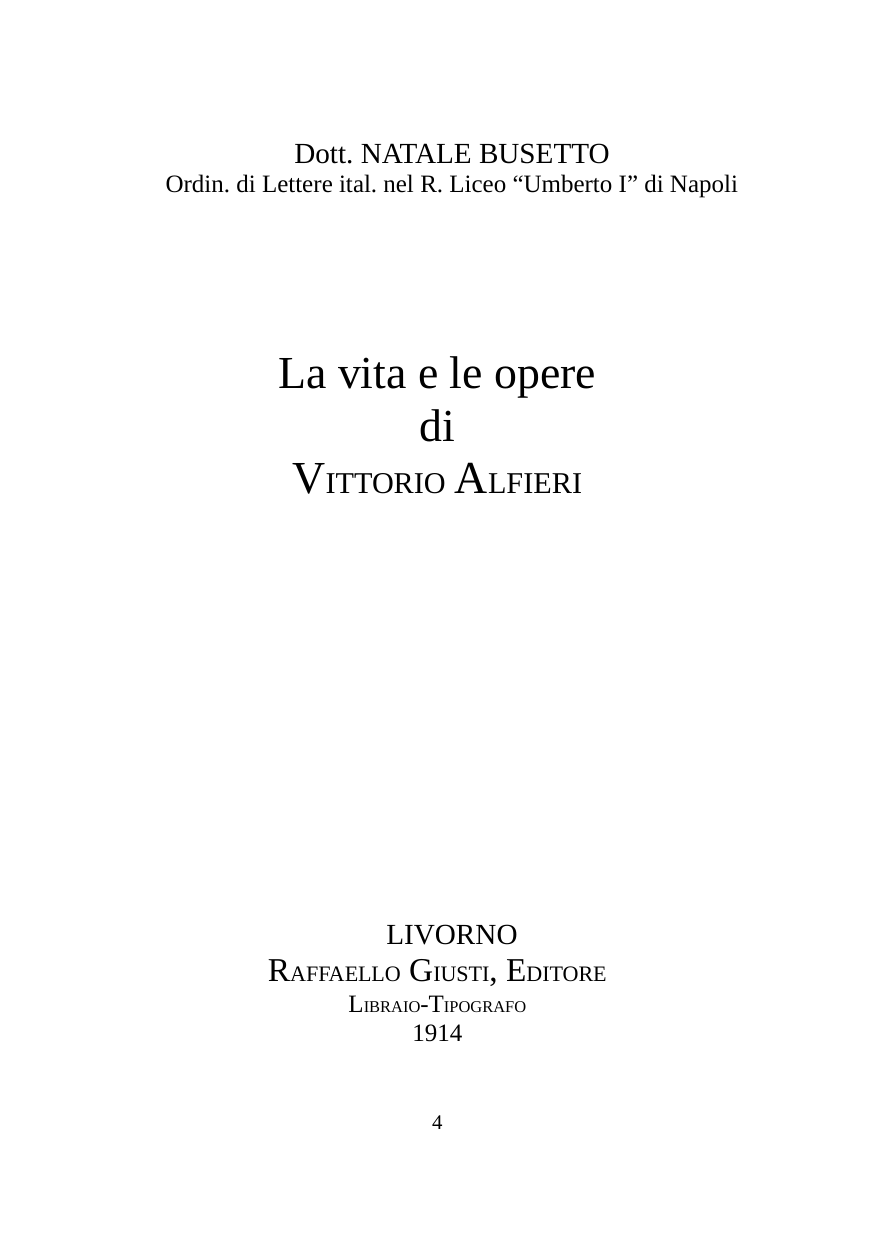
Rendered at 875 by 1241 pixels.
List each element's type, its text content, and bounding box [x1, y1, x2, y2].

text La vita e le opere di Vittorio Alfieri [106, 346, 768, 504]
text LIVORNO Raffaello Giusti, Editore Libraio-Tipografo 1914 [106, 917, 768, 1047]
text Ordin. di Lettere ital. nel R. Liceo “Umberto I” di Napoli [106, 169, 768, 198]
text Dott. NATALE BUSETTO [106, 136, 768, 169]
